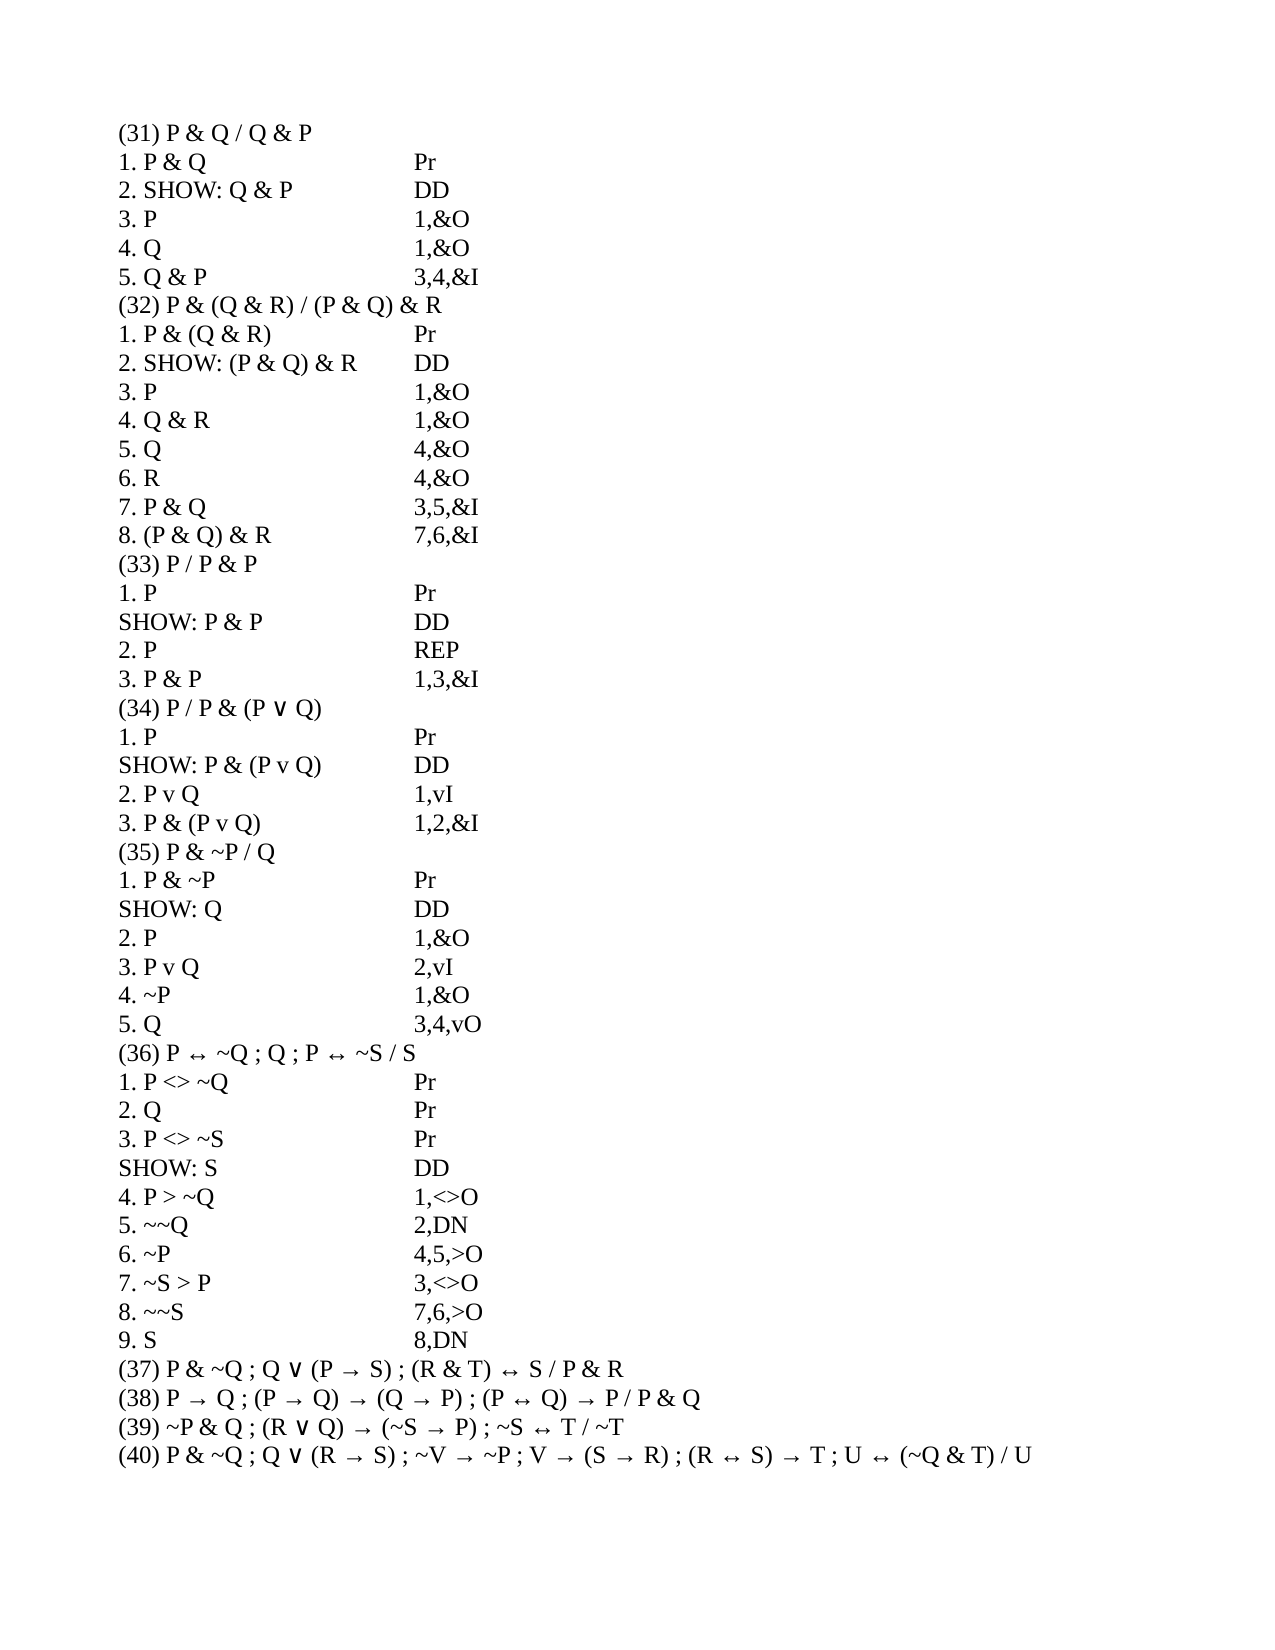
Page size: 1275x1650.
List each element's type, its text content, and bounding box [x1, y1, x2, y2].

text 4. Q 1,&O [118, 233, 1157, 262]
text 3. P & P 1,3,&I [118, 664, 1157, 693]
text 2. P REP [118, 636, 1157, 664]
text 6. R 4,&O [118, 463, 1157, 492]
text 4. Q & R 1,&O [118, 406, 1157, 434]
text 2. SHOW: Q & P DD [118, 176, 1157, 204]
text 3. P v Q 2,vI [118, 952, 1157, 981]
text SHOW: S DD [118, 1153, 1157, 1182]
text 2. Q Pr [118, 1096, 1157, 1124]
text 6. ~P 4,5,>O [118, 1239, 1157, 1268]
text 5. Q 4,&O [118, 434, 1157, 463]
text 2. P v Q 1,vI [118, 779, 1157, 808]
text (32) P & (Q & R) / (P & Q) & R [118, 291, 1157, 319]
text 2. P 1,&O [118, 923, 1157, 952]
text 3. P & (P v Q) 1,2,&I [118, 808, 1157, 837]
text (35) P & ~P / Q [118, 837, 1157, 866]
text 4. ~P 1,&O [118, 981, 1157, 1009]
text 1. P Pr [118, 722, 1157, 751]
text 5. Q 3,4,vO [118, 1009, 1157, 1038]
text (33) P / P & P [118, 549, 1157, 578]
text 7. P & Q 3,5,&I [118, 492, 1157, 521]
text (40) P & ~Q ; Q ∨ (R → S) ; ~V → ~P ; V → (S → R) ; (R ↔ S) → T ; U ↔ (~Q & T) / U [118, 1441, 1157, 1469]
text (34) P / P & (P ∨ Q) [118, 693, 1157, 722]
text SHOW: Q DD [118, 894, 1157, 923]
text (36) P ↔ ~Q ; Q ; P ↔ ~S / S [118, 1038, 1157, 1067]
text 9. S 8,DN [118, 1326, 1157, 1354]
text 4. P > ~Q 1,<>O [118, 1182, 1157, 1211]
text 1. P <> ~Q Pr [118, 1067, 1157, 1096]
text (31) P & Q / Q & P [118, 118, 1157, 147]
text SHOW: P & P DD [118, 607, 1157, 636]
text 7. ~S > P 3,<>O [118, 1268, 1157, 1297]
text 8. (P & Q) & R 7,6,&I [118, 521, 1157, 549]
text 3. P <> ~S Pr [118, 1124, 1157, 1153]
text 1. P & ~P Pr [118, 866, 1157, 894]
text 1. P & (Q & R) Pr [118, 319, 1157, 348]
text (37) P & ~Q ; Q ∨ (P → S) ; (R & T) ↔ S / P & R [118, 1354, 1157, 1383]
text 3. P 1,&O [118, 204, 1157, 233]
text 5. Q & P 3,4,&I [118, 262, 1157, 291]
text (38) P → Q ; (P → Q) → (Q → P) ; (P ↔ Q) → P / P & Q [118, 1383, 1157, 1412]
text 1. P & Q Pr [118, 147, 1157, 176]
text 3. P 1,&O [118, 377, 1157, 406]
text (39) ~P & Q ; (R ∨ Q) → (~S → P) ; ~S ↔ T / ~T [118, 1412, 1157, 1441]
text 8. ~~S 7,6,>O [118, 1297, 1157, 1326]
text 1. P Pr [118, 578, 1157, 607]
text 5. ~~Q 2,DN [118, 1211, 1157, 1239]
text SHOW: P & (P v Q) DD [118, 751, 1157, 779]
text 2. SHOW: (P & Q) & R DD [118, 348, 1157, 377]
